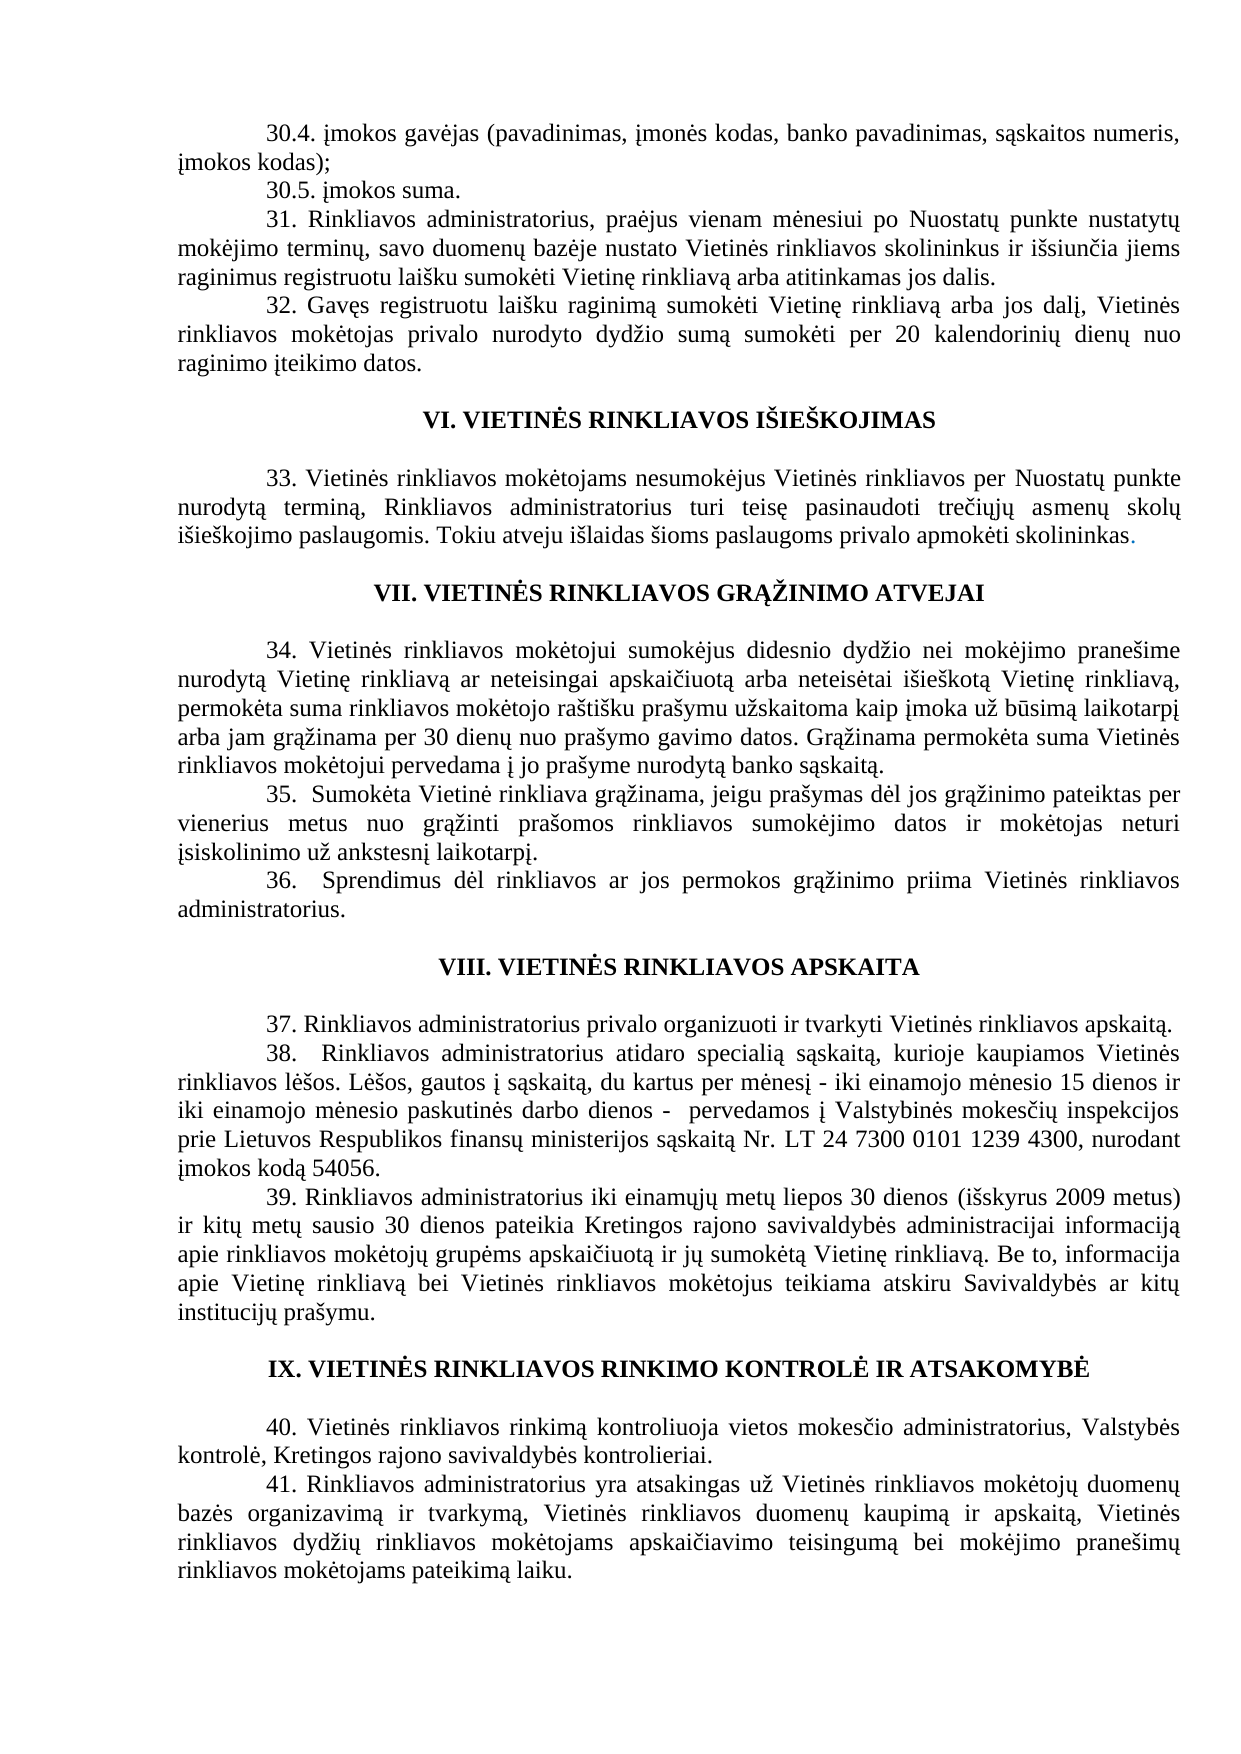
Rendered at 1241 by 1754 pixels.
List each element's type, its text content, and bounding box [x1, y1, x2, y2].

text VII. VIETINĖS RINKLIAVOS GRĄŽINIMO ATVEJAI [177, 578, 1181, 607]
text 30.5. įmokos suma. [177, 176, 1181, 204]
text 32. Gavęs registruotu laišku raginimą sumokėti Vietinę rinkliavą arba jos dalį, Vietinės rinkliavos mokėtojas privalo nurodyto dydžio sumą sumokėti per 20 kalendorinių dienų nuo raginimo įteikimo datos. [177, 291, 1181, 377]
text 33. Vietinės rinkliavos mokėtojams nesumokėjus Vietinės rinkliavos per Nuostatų punkte nurodytą terminą, Rinkliavos administratorius turi teisę pasinaudoti trečiųjų asmenų skolų išieškojimo paslaugomis. Tokiu atveju išlaidas šioms paslaugoms privalo apmokėti skolininkas. [177, 463, 1181, 549]
text 37. Rinkliavos administratorius privalo organizuoti ir tvarkyti Vietinės rinkliavos apskaitą. [177, 1009, 1181, 1038]
text 41. Rinkliavos administratorius yra atsakingas už Vietinės rinkliavos mokėtojų duomenų bazės organizavimą ir tvarkymą, Vietinės rinkliavos duomenų kaupimą ir apskaitą, Vietinės rinkliavos dydžių rinkliavos mokėtojams apskaičiavimo teisingumą bei mokėjimo pranešimų rinkliavos mokėtojams pateikimą laiku. [177, 1469, 1181, 1584]
text 39. Rinkliavos administratorius iki einamųjų metų liepos 30 dienos (išskyrus 2009 metus) ir kitų metų sausio 30 dienos pateikia Kretingos rajono savivaldybės administracijai informaciją apie rinkliavos mokėtojų grupėms apskaičiuotą ir jų sumokėtą Vietinę rinkliavą. Be to, informacija apie Vietinę rinkliavą bei Vietinės rinkliavos mokėtojus teikiama atskiru Savivaldybės ar kitų institucijų prašymu. [177, 1182, 1181, 1326]
text VI. VIETINĖS RINKLIAVOS IŠIEŠKOJIMAS [177, 406, 1181, 434]
text 35. Sumokėta Vietinė rinkliava grąžinama, jeigu prašymas dėl jos grąžinimo pateiktas per vienerius metus nuo grąžinti prašomos rinkliavos sumokėjimo datos ir mokėtojas neturi įsiskolinimo už ankstesnį laikotarpį. [177, 779, 1181, 866]
text 36. Sprendimus dėl rinkliavos ar jos permokos grąžinimo priima Vietinės rinkliavos administratorius. [177, 866, 1181, 923]
text 30.4. įmokos gavėjas (pavadinimas, įmonės kodas, banko pavadinimas, sąskaitos numeris, įmokos kodas); [177, 118, 1181, 176]
text 40. Vietinės rinkliavos rinkimą kontroliuoja vietos mokesčio administratorius, Valstybės kontrolė, Kretingos rajono savivaldybės kontrolieriai. [177, 1412, 1181, 1469]
text IX. VIETINĖS RINKLIAVOS RINKIMO KONTROLĖ IR ATSAKOMYBĖ [177, 1354, 1181, 1383]
text VIII. VIETINĖS RINKLIAVOS APSKAITA [177, 952, 1181, 981]
text 31. Rinkliavos administratorius, praėjus vienam mėnesiui po Nuostatų punkte nustatytų mokėjimo terminų, savo duomenų bazėje nustato Vietinės rinkliavos skolininkus ir išsiunčia jiems raginimus registruotu laišku sumokėti Vietinę rinkliavą arba atitinkamas jos dalis. [177, 204, 1181, 291]
text 38. Rinkliavos administratorius atidaro specialią sąskaitą, kurioje kaupiamos Vietinės rinkliavos lėšos. Lėšos, gautos į sąskaitą, du kartus per mėnesį - iki einamojo mėnesio 15 dienos ir iki einamojo mėnesio paskutinės darbo dienos - pervedamos į Valstybinės mokesčių inspekcijos prie Lietuvos Respublikos finansų ministerijos sąskaitą Nr. LT 24 7300 0101 1239 4300, nurodant įmokos kodą 54056. [177, 1038, 1181, 1182]
text 34. Vietinės rinkliavos mokėtojui sumokėjus didesnio dydžio nei mokėjimo pranešime nurodytą Vietinę rinkliavą ar neteisingai apskaičiuotą arba neteisėtai išieškotą Vietinę rinkliavą, permokėta suma rinkliavos mokėtojo raštišku prašymu užskaitoma kaip įmoka už būsimą laikotarpį arba jam grąžinama per 30 dienų nuo prašymo gavimo datos. Grąžinama permokėta suma Vietinės rinkliavos mokėtojui pervedama į jo prašyme nurodytą banko sąskaitą. [177, 636, 1181, 779]
